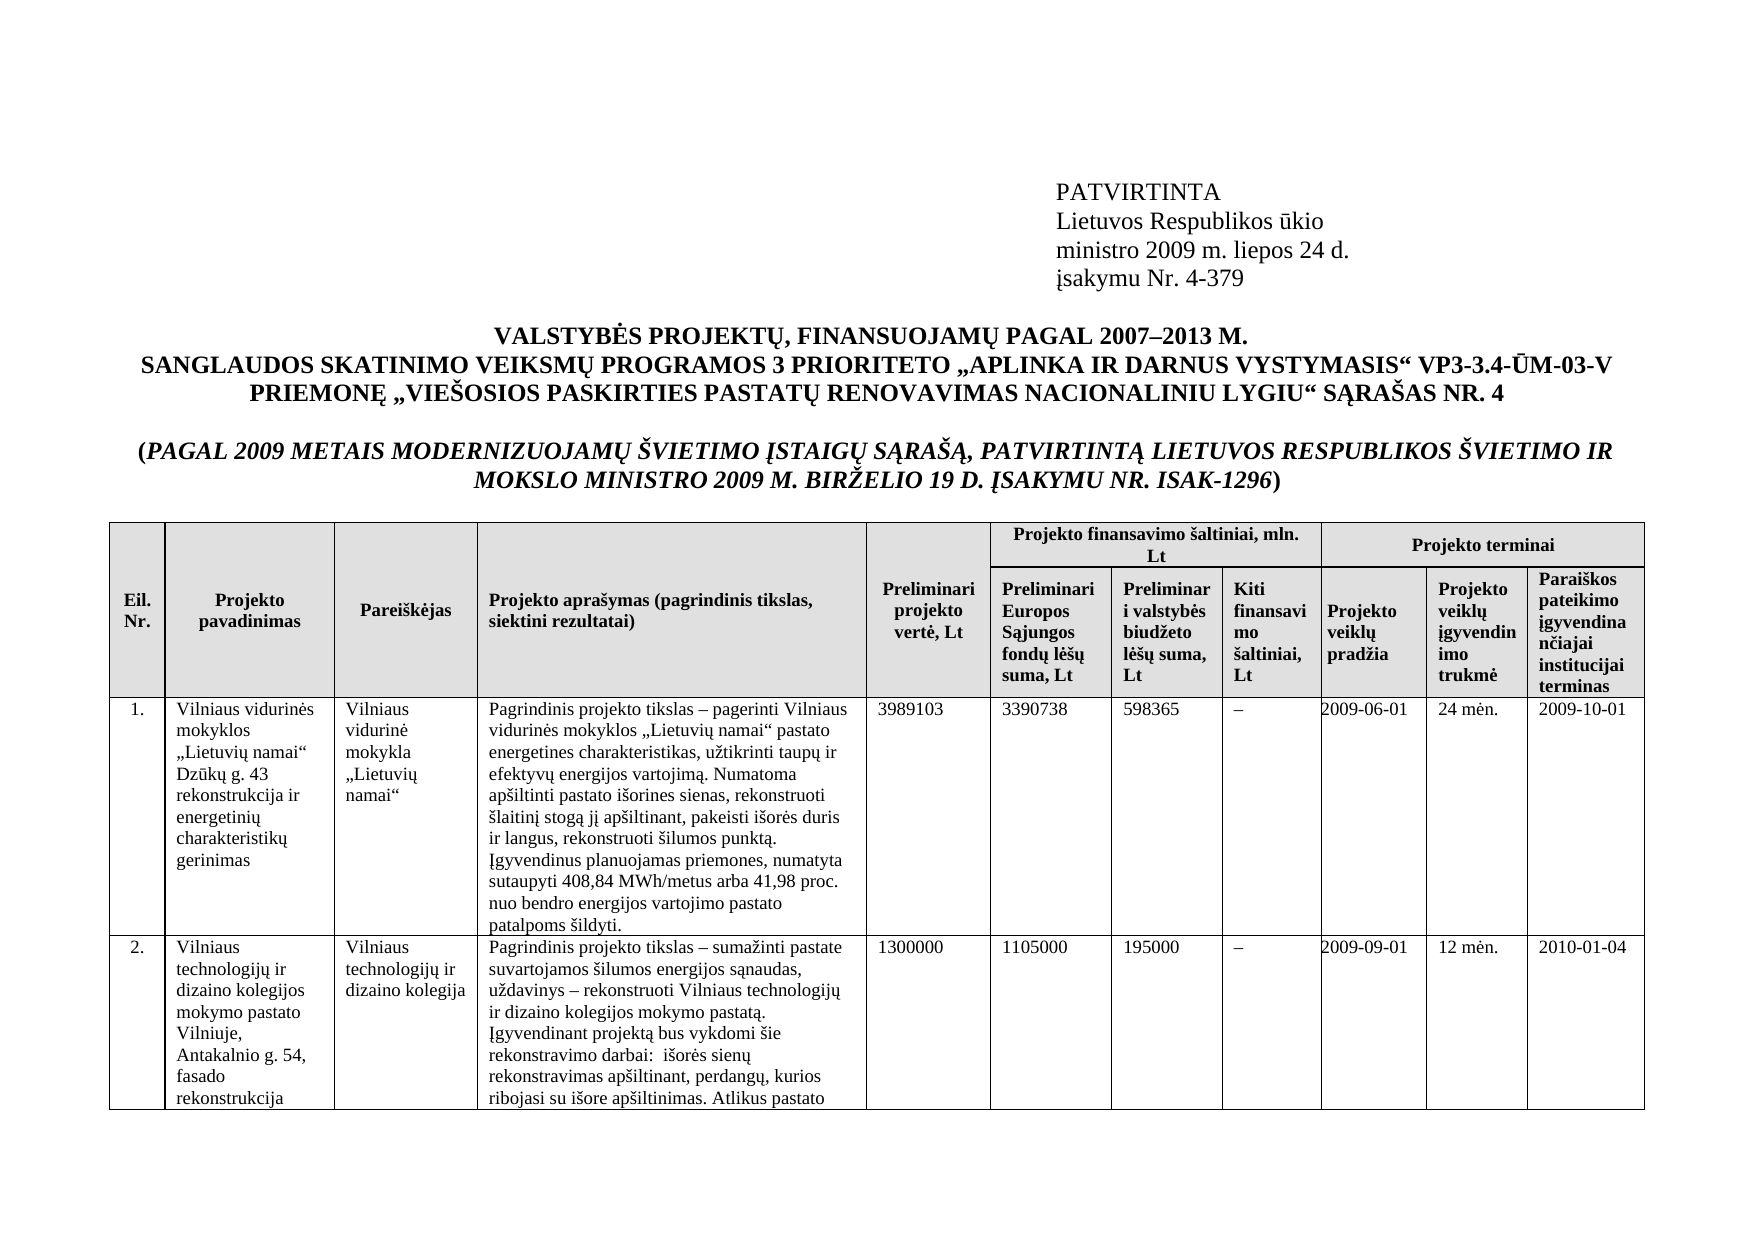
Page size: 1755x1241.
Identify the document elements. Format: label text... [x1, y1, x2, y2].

table_cell 3390738 [991, 698, 1111, 935]
table_cell Kiti finansavimo šaltiniai, Lt [1223, 568, 1321, 697]
table_cell 24 mėn. [1427, 698, 1527, 935]
table_cell Projekto veiklų įgyvendinimo trukmė [1427, 568, 1527, 697]
table_cell 2009-09-01 [1322, 936, 1426, 1108]
table_cell 12 mėn. [1427, 936, 1527, 1108]
table_cell 2. [110, 936, 164, 1108]
text Lietuvos Respublikos ūkio [1056, 206, 1636, 235]
table_cell 1105000 [991, 936, 1111, 1108]
table_cell 1300000 [867, 936, 990, 1108]
text SANGLAUDOS SKATINIMO VEIKSMŲ PROGRAMOS 3 PRIORITETO „APLINKA IR DARNUS VYSTYMASIS“ VP3-3.4-ŪM-03-V PRIEMONĘ „VIEŠOSIOS PASKIRTIES PASTATŲ RENOVAVIMAS NACIONALINIU LYGIU“ SĄRAŠAS NR. 4 [118, 350, 1636, 407]
table_cell 2010-01-04 [1528, 936, 1644, 1108]
table_cell Vilniaus technologijų ir dizaino kolegijos mokymo pastato Vilniuje, Antakalnio g. 54, fasado rekonstrukcija [166, 936, 334, 1108]
table_cell 2009-06-01 [1322, 698, 1426, 935]
table_cell – [1223, 698, 1321, 935]
table_cell – [1223, 936, 1321, 1108]
table_header Preliminari projekto vertė, Lt [867, 523, 990, 697]
table_cell 2009-10-01 [1528, 698, 1644, 935]
table_cell Pagrindinis projekto tikslas – pagerinti Vilniaus vidurinės mokyklos „Lietuvių namai“ pastato energetines charakteristikas, užtikrinti taupų ir efektyvų energijos vartojimą. Numatoma apšiltinti pastato išorines sienas, rekonstruoti šlaitinį stogą jį apšiltinant, pakeisti išorės duris ir langus, rekonstruoti šilumos punktą. Įgyvendinus planuojamas priemones, numatyta sutaupyti 408,84 MWh/metus arba 41,98 proc. nuo bendro energijos vartojimo pastato patalpoms šildyti. [478, 698, 866, 935]
table_cell 598365 [1112, 698, 1222, 935]
text įsakymu Nr. 4-379 [1056, 263, 1636, 292]
table_header Eil. Nr. [110, 523, 164, 697]
table_cell Preliminari valstybės biudžeto lėšų suma, Lt [1112, 568, 1222, 697]
table_header Projekto terminai [1322, 523, 1644, 566]
text ministro 2009 m. liepos 24 d. [1056, 235, 1636, 263]
table_cell Vilniaus vidurinės mokyklos „Lietuvių namai“ Dzūkų g. 43 rekonstrukcija ir energetinių charakteristikų gerinimas [166, 698, 334, 935]
table_cell Preliminari Europos Sąjungos fondų lėšų suma, Lt [991, 568, 1111, 697]
table_cell 3989103 [867, 698, 990, 935]
text PATVIRTINTA [1056, 177, 1636, 206]
table_cell Pagrindinis projekto tikslas – sumažinti pastate suvartojamos šilumos energijos sąnaudas, uždavinys – rekonstruoti Vilniaus technologijų ir dizaino kolegijos mokymo pastatą. Įgyvendinant projektą bus vykdomi šie rekonstravimo darbai: išorės sienų rekonstravimas apšiltinant, perdangų, kurios ribojasi su išore apšiltinimas. Atlikus pastato [478, 936, 866, 1108]
table_cell 1. [110, 698, 164, 935]
table_cell Paraiškos pateikimo įgyvendinančiajai institucijai terminas [1528, 568, 1644, 697]
table_header Projekto finansavimo šaltiniai, mln. Lt [991, 523, 1321, 566]
table_cell 195000 [1112, 936, 1222, 1108]
table_header Projekto pavadinimas [166, 523, 334, 697]
text VALSTYBĖS PROJEKTŲ, FINANSUOJAMŲ PAGAL 2007–2013 M. [118, 321, 1636, 350]
table_cell Vilniaus technologijų ir dizaino kolegija [335, 936, 477, 1108]
table_cell Projekto veiklų pradžia [1322, 568, 1426, 697]
table_header Projekto aprašymas (pagrindinis tikslas, siektini rezultatai) [478, 523, 866, 697]
text (PAGAL 2009 METAIS MODERNIZUOJAMŲ ŠVIETIMO ĮSTAIGŲ SĄRAŠĄ, PATVIRTINTĄ LIETUVOS RESPUBLIKOS ŠVIETIMO IR MOKSLO MINISTRO 2009 M. BIRŽELIO 19 D. ĮSAKYMU NR. ISAK-1296) [118, 436, 1636, 493]
table_cell Vilniaus vidurinė mokykla „Lietuvių namai“ [335, 698, 477, 935]
table_header Pareiškėjas [335, 523, 477, 697]
